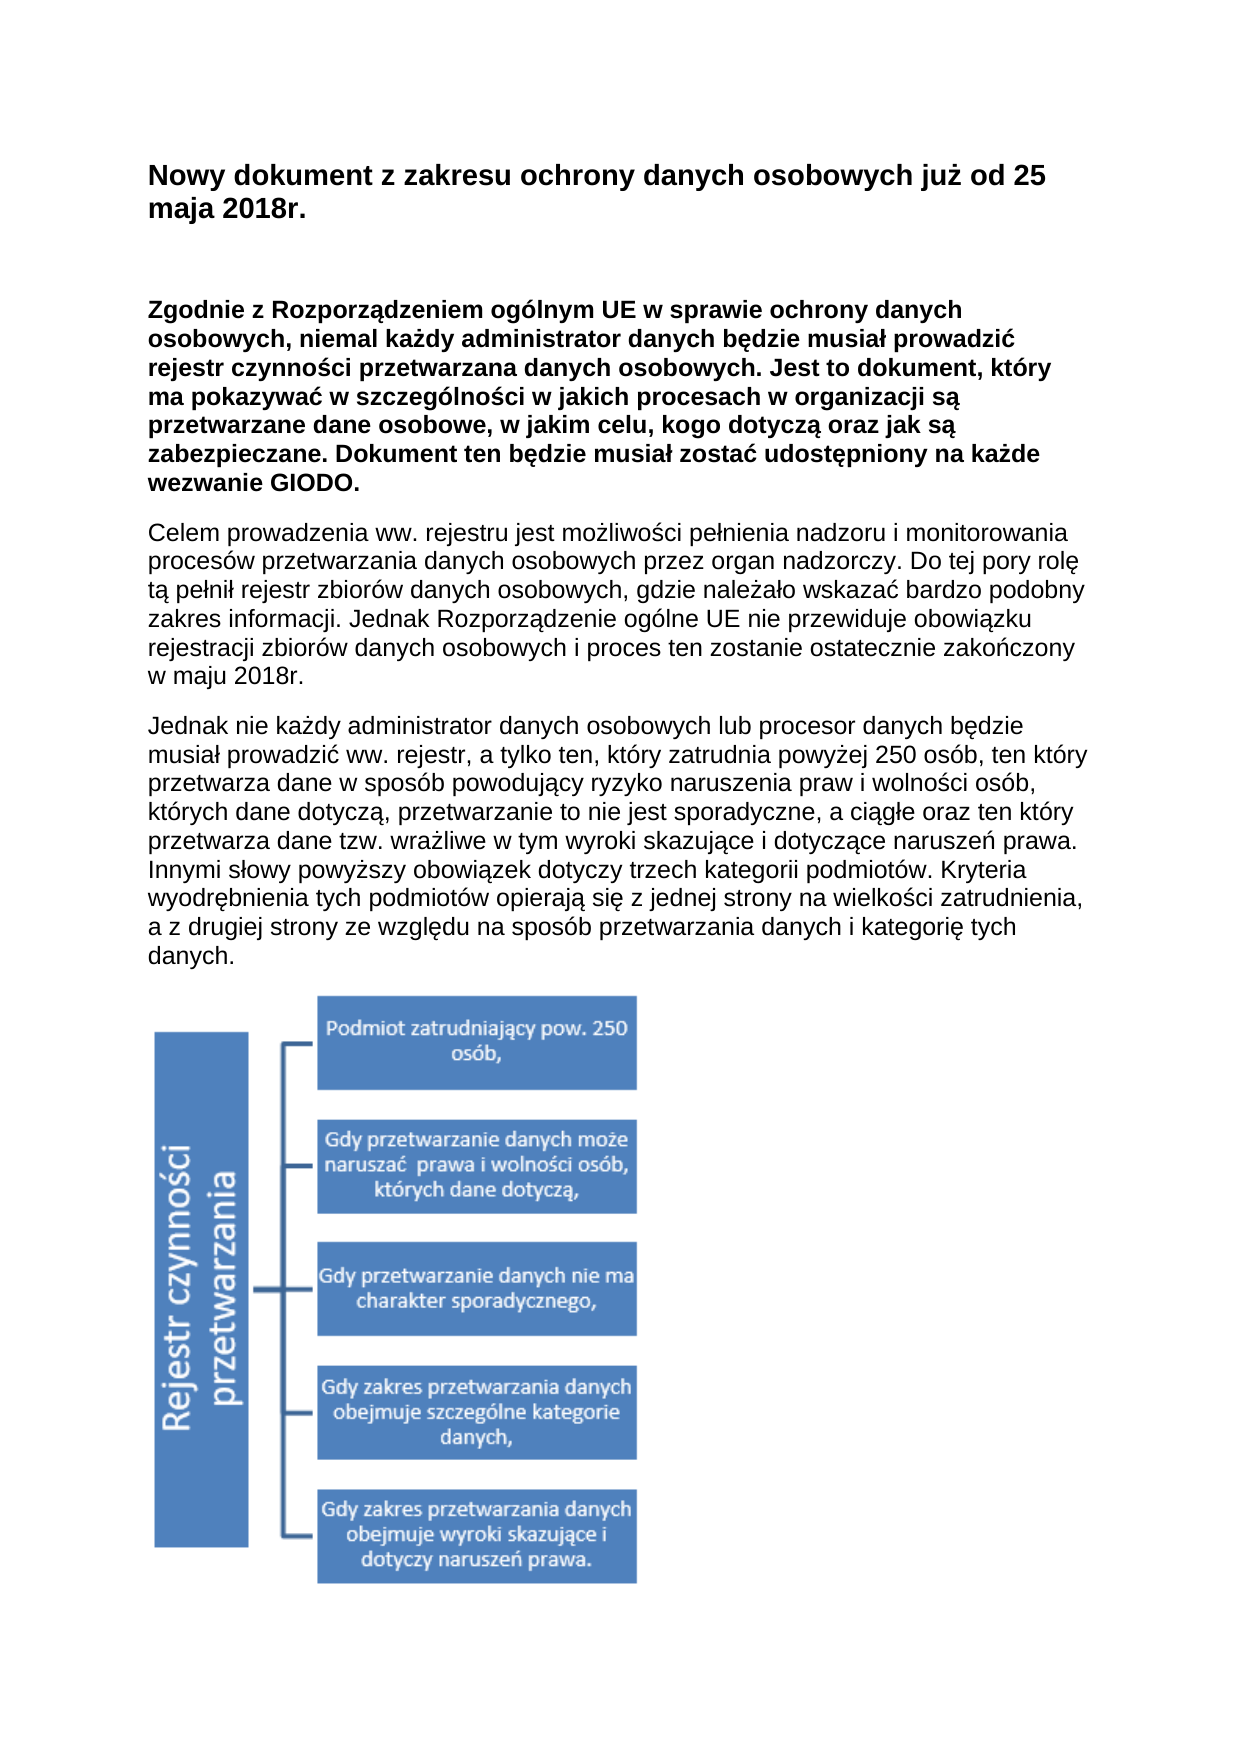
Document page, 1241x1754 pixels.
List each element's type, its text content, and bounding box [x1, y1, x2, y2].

text Jednak nie każdy administrator danych osobowych lub procesor danych będzie musiał prowadzić ww. rejestr, a tylko ten, który zatrudnia powyżej 250 osób, ten który przetwarza dane w sposób powodujący ryzyko naruszenia praw i wolności osób, których dane dotyczą, przetwarzanie to nie jest sporadyczne, a ciągłe oraz ten który przetwarza dane tzw. wrażliwe w tym wyroki skazujące i dotyczące naruszeń prawa. Innymi słowy powyższy obowiązek dotyczy trzech kategorii podmiotów. Kryteria wyodrębnienia tych podmiotów opierają się z jednej strony na wielkości zatrudnienia, a z drugiej strony ze względu na sposób przetwarzania danych i kategorię tych danych. [148, 711, 1093, 970]
text Zgodnie z Rozporządzeniem ogólnym UE w sprawie ochrony danych osobowych, niemal każdy administrator danych będzie musiał prowadzić rejestr czynności przetwarzana danych osobowych. Jest to dokument, który ma pokazywać w szczególności w jakich procesach w organizacji są przetwarzane dane osobowe, w jakim celu, kogo dotyczą oraz jak są zabezpieczane. Dokument ten będzie musiał zostać udostępniony na każde wezwanie GIODO. [148, 296, 1093, 497]
text Celem prowadzenia ww. rejestru jest możliwości pełnienia nadzoru i monitorowania procesów przetwarzania danych osobowych przez organ nadzorczy. Do tej pory rolę tą pełnił rejestr zbiorów danych osobowych, gdzie należało wskazać bardzo podobny zakres informacji. Jednak Rozporządzenie ogólne UE nie przewiduje obowiązku rejestracji zbiorów danych osobowych i proces ten zostanie ostatecznie zakończony w maju 2018r. [148, 518, 1093, 690]
text Nowy dokument z zakresu ochrony danych osobowych już od 25 maja 2018r. [148, 158, 1093, 225]
